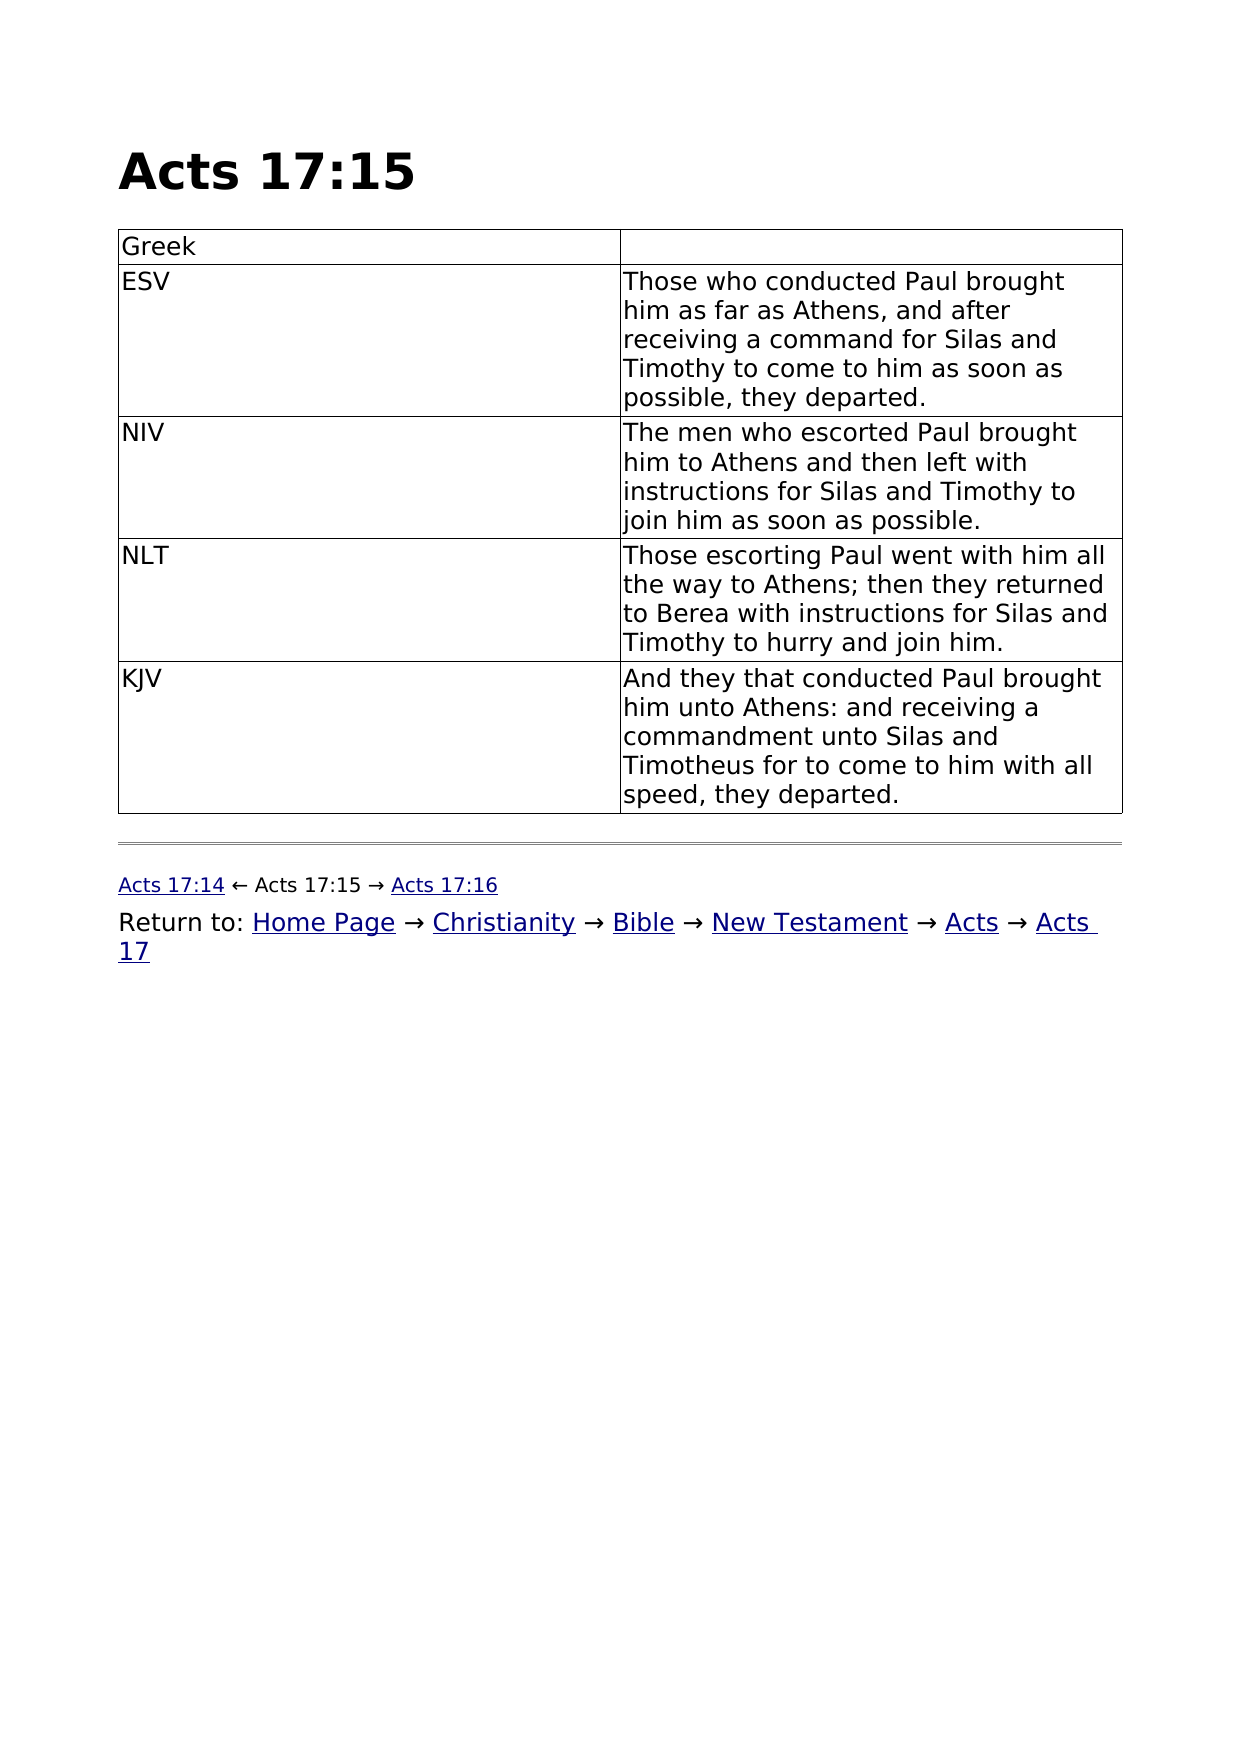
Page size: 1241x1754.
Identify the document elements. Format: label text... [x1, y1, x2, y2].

table_cell Those escorting Paul went with him all the way to Athens; then they returned to Berea with instructions for Silas and Timothy to hurry and join him. [621, 539, 1122, 661]
table_cell KJV [119, 662, 620, 812]
table_cell And they that conducted Paul brought him unto Athens: and receiving a commandment unto Silas and Timotheus for to come to him with all speed, they departed. [621, 662, 1122, 812]
text Acts 17:14 ← Acts 17:15 → Acts 17:16 [118, 874, 1122, 908]
table_cell The men who escorted Paul brought him to Athens and then left with instructions for Silas and Timothy to join him as soon as possible. [621, 417, 1122, 538]
table_cell NIV [119, 417, 620, 538]
text Return to: Home Page → Christianity → Bible → New Testament → Acts → Acts 17 [118, 908, 1122, 966]
table_header [621, 230, 1122, 264]
subtitle Acts 17:15 [118, 143, 1122, 201]
table_cell NLT [119, 539, 620, 661]
table_header Greek [119, 230, 620, 264]
table_cell ESV [119, 265, 620, 416]
table_cell Those who conducted Paul brought him as far as Athens, and after receiving a command for Silas and Timothy to come to him as soon as possible, they departed. [621, 265, 1122, 416]
